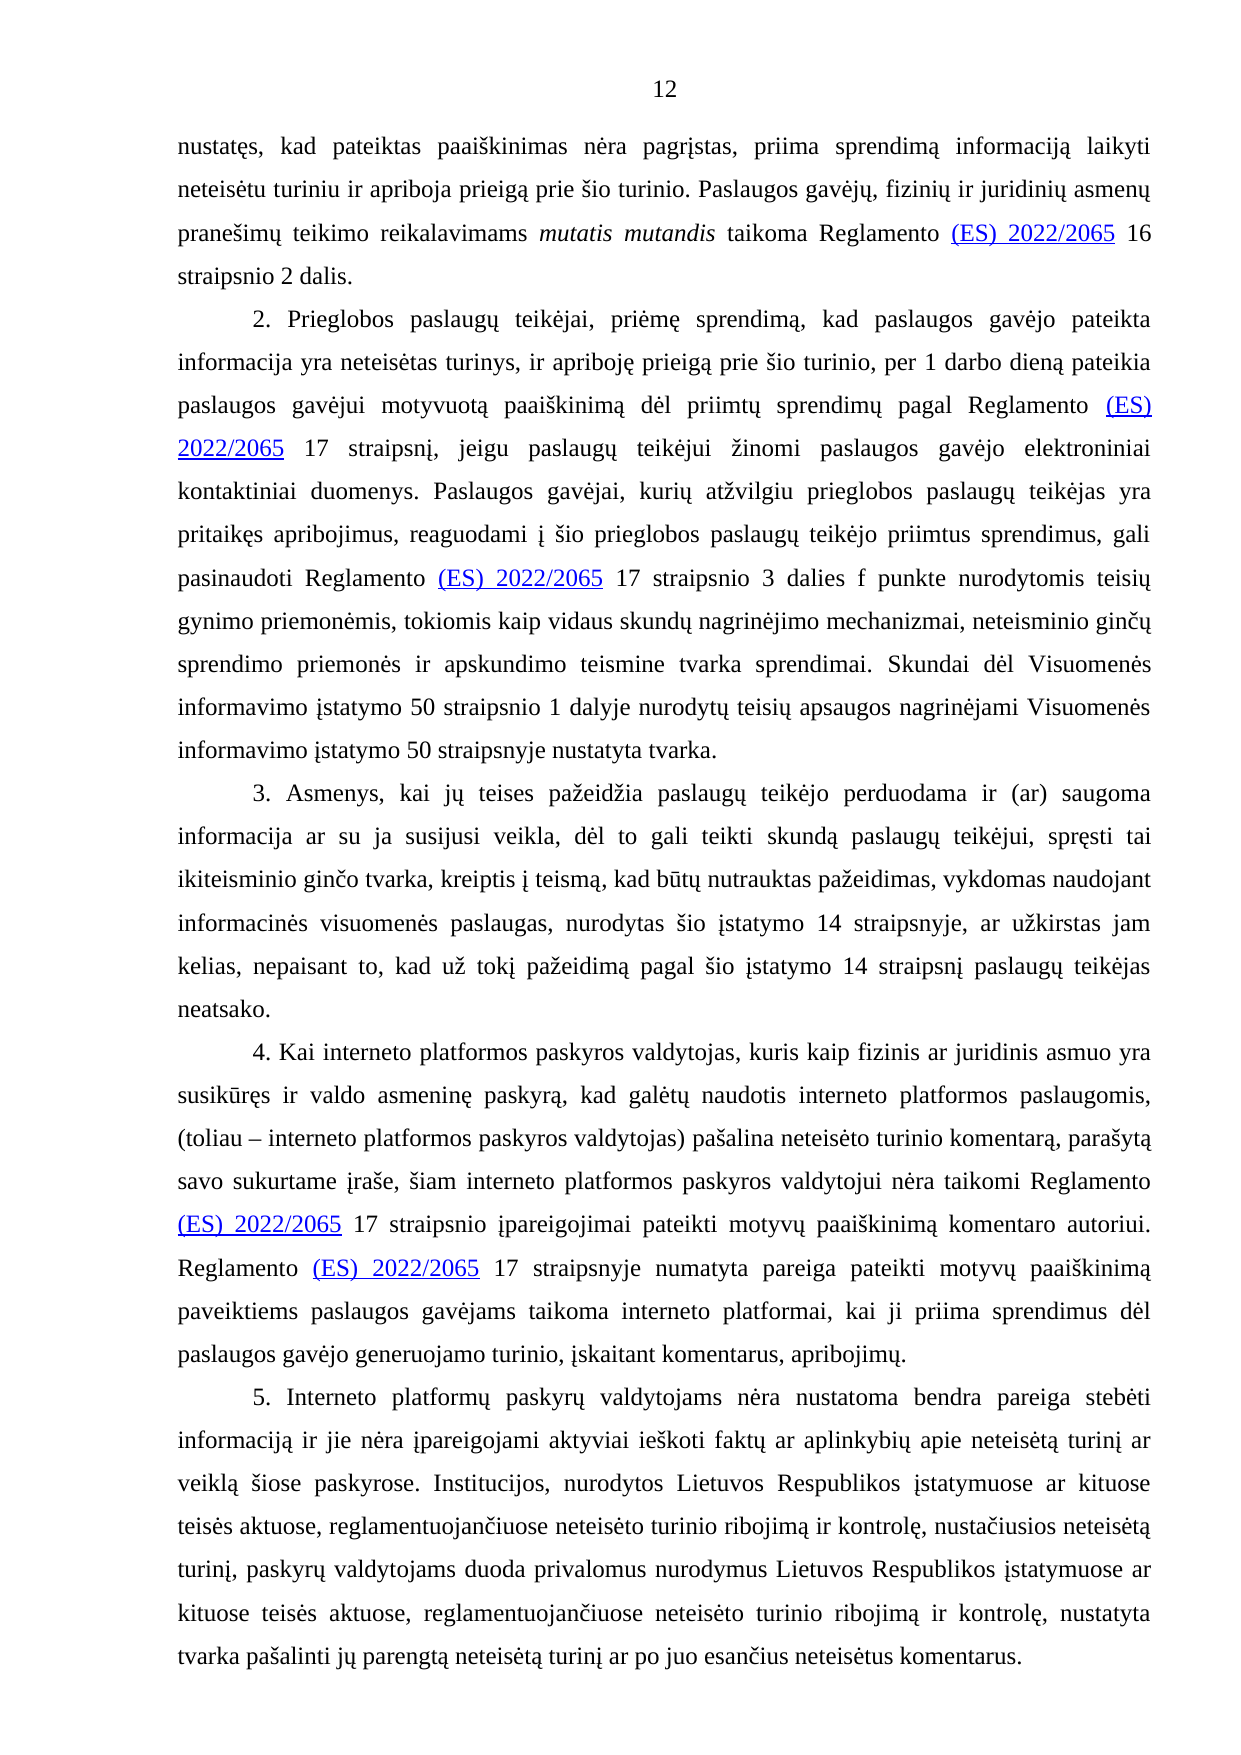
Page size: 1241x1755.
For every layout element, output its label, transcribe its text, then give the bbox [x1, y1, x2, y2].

text nustatęs, kad pateiktas paaiškinimas nėra pagrįstas, priima sprendimą informaciją laikyti neteisėtu turiniu ir apriboja prieigą prie šio turinio. Paslaugos gavėjų, fizinių ir juridinių asmenų pranešimų teikimo reikalavimams mutatis mutandis taikoma Reglamento (ES) 2022/2065 16 straipsnio 2 dalis. [177, 131, 1152, 289]
text 4. Kai interneto platformos paskyros valdytojas, kuris kaip fizinis ar juridinis asmuo yra susikūręs ir valdo asmeninę paskyrą, kad galėtų naudotis interneto platformos paslaugomis, (toliau – interneto platformos paskyros valdytojas) pašalina neteisėto turinio komentarą, parašytą savo sukurtame įraše, šiam interneto platformos paskyros valdytojui nėra taikomi Reglamento (ES) 2022/2065 17 straipsnio įpareigojimai pateikti motyvų paaiškinimą komentaro autoriui. Reglamento (ES) 2022/2065 17 straipsnyje numatyta pareiga pateikti motyvų paaiškinimą paveiktiems paslaugos gavėjams taikoma interneto platformai, kai ji priima sprendimus dėl paslaugos gavėjo generuojamo turinio, įskaitant komentarus, apribojimų. [177, 1037, 1152, 1368]
text 3. Asmenys, kai jų teises pažeidžia paslaugų teikėjo perduodama ir (ar) saugoma informacija ar su ja susijusi veikla, dėl to gali teikti skundą paslaugų teikėjui, spręsti tai ikiteisminio ginčo tvarka, kreiptis į teismą, kad būtų nutrauktas pažeidimas, vykdomas naudojant informacinės visuomenės paslaugas, nurodytas šio įstatymo 14 straipsnyje, ar užkirstas jam kelias, nepaisant to, kad už tokį pažeidimą pagal šio įstatymo 14 straipsnį paslaugų teikėjas neatsako. [177, 778, 1152, 1023]
text 2. Prieglobos paslaugų teikėjai, priėmę sprendimą, kad paslaugos gavėjo pateikta informacija yra neteisėtas turinys, ir apriboję prieigą prie šio turinio, per 1 darbo dieną pateikia paslaugos gavėjui motyvuotą paaiškinimą dėl priimtų sprendimų pagal Reglamento (ES) 2022/2065 17 straipsnį, jeigu paslaugų teikėjui žinomi paslaugos gavėjo elektroniniai kontaktiniai duomenys. Paslaugos gavėjai, kurių atžvilgiu prieglobos paslaugų teikėjas yra pritaikęs apribojimus, reaguodami į šio prieglobos paslaugų teikėjo priimtus sprendimus, gali pasinaudoti Reglamento (ES) 2022/2065 17 straipsnio 3 dalies f punkte nurodytomis teisių gynimo priemonėmis, tokiomis kaip vidaus skundų nagrinėjimo mechanizmai, neteisminio ginčų sprendimo priemonės ir apskundimo teismine tvarka sprendimai. Skundai dėl Visuomenės informavimo įstatymo 50 straipsnio 1 dalyje nurodytų teisių apsaugos nagrinėjami Visuomenės informavimo įstatymo 50 straipsnyje nustatyta tvarka. [177, 304, 1152, 764]
text 5. Interneto platformų paskyrų valdytojams nėra nustatoma bendra pareiga stebėti informaciją ir jie nėra įpareigojami aktyviai ieškoti faktų ar aplinkybių apie neteisėtą turinį ar veiklą šiose paskyrose. Institucijos, nurodytos Lietuvos Respublikos įstatymuose ar kituose teisės aktuose, reglamentuojančiuose neteisėto turinio ribojimą ir kontrolę, nustačiusios neteisėtą turinį, paskyrų valdytojams duoda privalomus nurodymus Lietuvos Respublikos įstatymuose ar kituose teisės aktuose, reglamentuojančiuose neteisėto turinio ribojimą ir kontrolę, nustatyta tvarka pašalinti jų parengtą neteisėtą turinį ar po juo esančius neteisėtus komentarus. [177, 1382, 1152, 1669]
